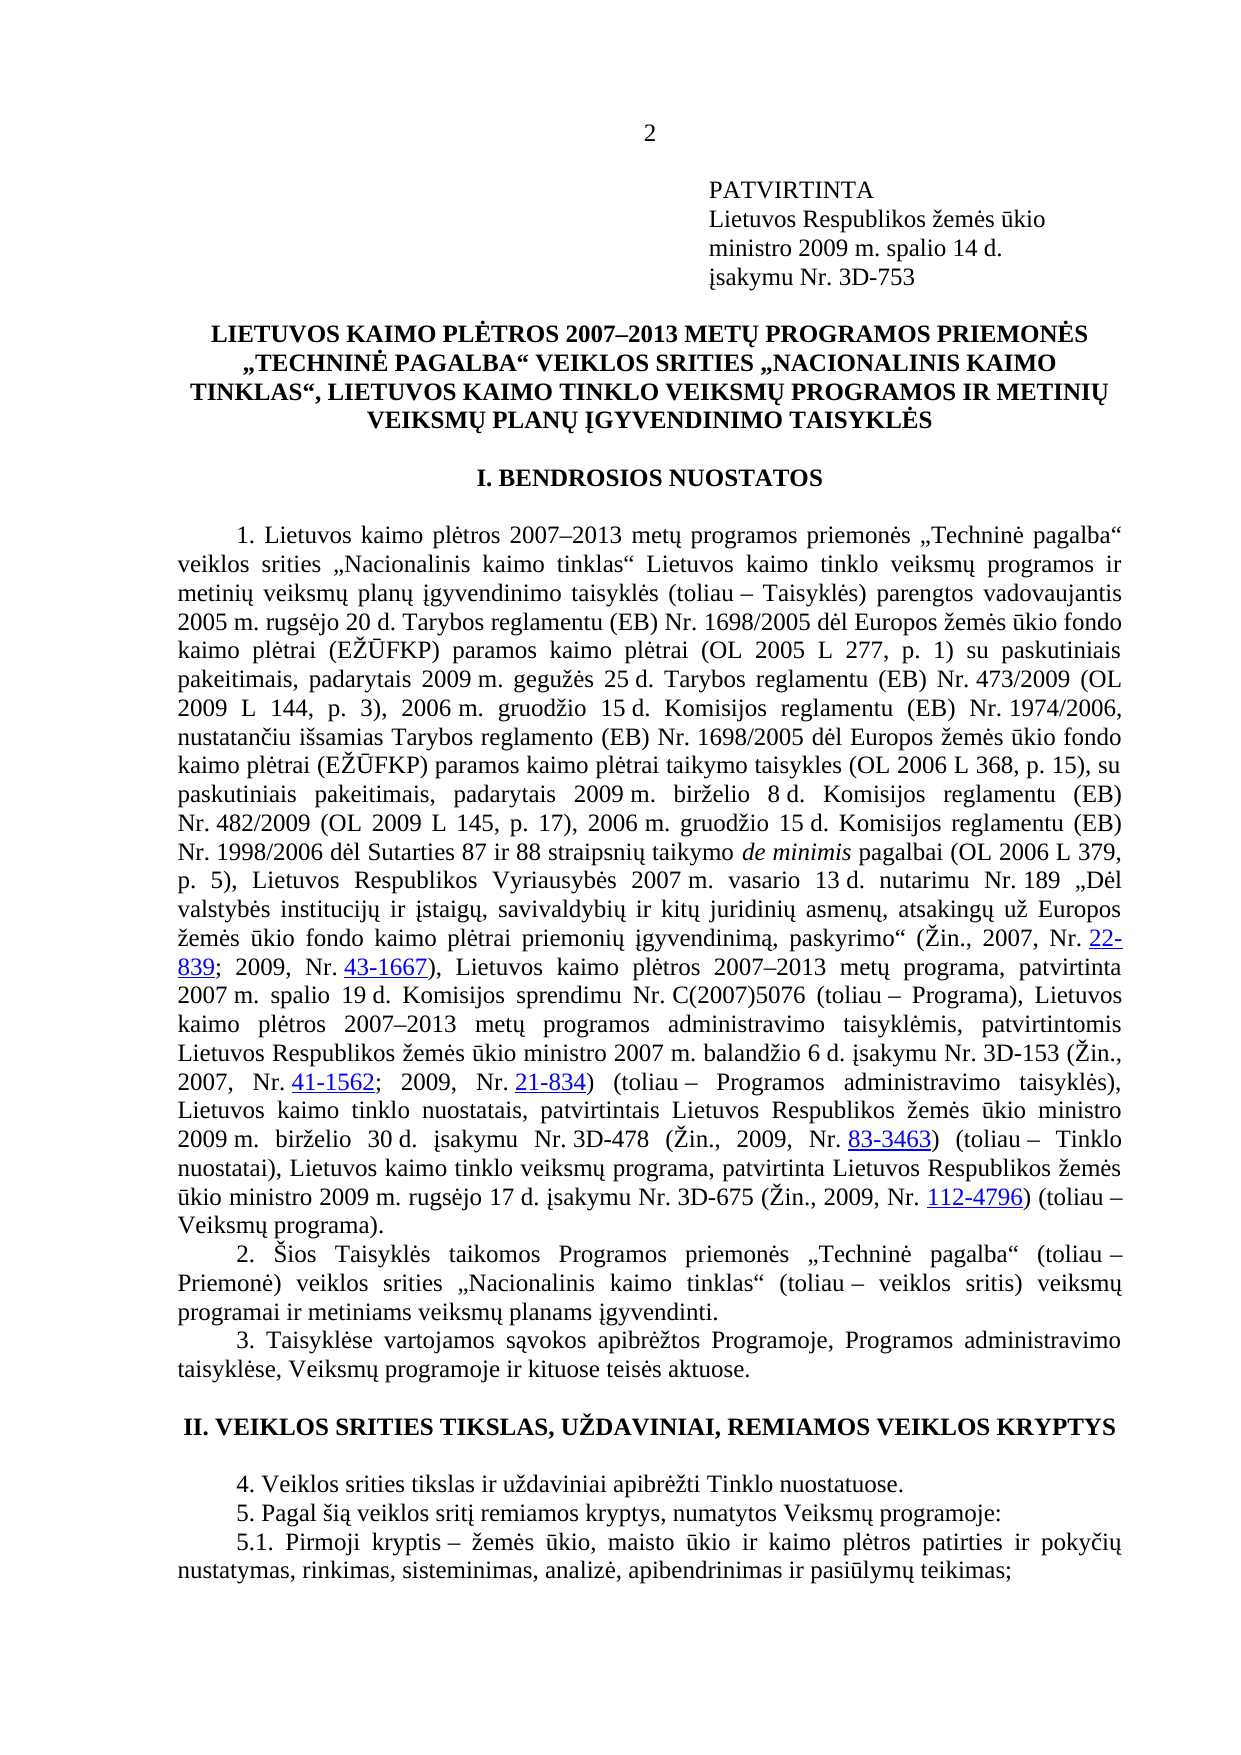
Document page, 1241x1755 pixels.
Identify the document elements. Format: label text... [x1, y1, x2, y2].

text II. VEIKLOS SRITIES TIKSLAS, UŽDAVINIAI, REMIAMOS VEIKLOS KRYPTYS [177, 1412, 1122, 1441]
text 5. Pagal šią veiklos sritį remiamos kryptys, numatytos Veiksmų programoje: [177, 1498, 1122, 1527]
text 1. Lietuvos kaimo plėtros 2007–2013 metų programos priemonės „Techninė pagalba“ veiklos srities „Nacionalinis kaimo tinklas“ Lietuvos kaimo tinklo veiksmų programos ir metinių veiksmų planų įgyvendinimo taisyklės (toliau – Taisyklės) parengtos vadovaujantis 2005 m. rugsėjo 20 d. Tarybos reglamentu (EB) Nr. 1698/2005 dėl Europos žemės ūkio fondo kaimo plėtrai (EŽŪFKP) paramos kaimo plėtrai (OL 2005 L 277, p. 1) su paskutiniais pakeitimais, padarytais 2009 m. gegužės 25 d. Tarybos reglamentu (EB) Nr. 473/2009 (OL 2009 L 144, p. 3), 2006 m. gruodžio 15 d. Komisijos reglamentu (EB) Nr. 1974/2006, nustatančiu išsamias Tarybos reglamento (EB) Nr. 1698/2005 dėl Europos žemės ūkio fondo kaimo plėtrai (EŽŪFKP) paramos kaimo plėtrai taikymo taisykles (OL 2006 L 368, p. 15), su paskutiniais pakeitimais, padarytais 2009 m. birželio 8 d. Komisijos reglamentu (EB) Nr. 482/2009 (OL 2009 L 145, p. 17), 2006 m. gruodžio 15 d. Komisijos reglamentu (EB) Nr. 1998/2006 dėl Sutarties 87 ir 88 straipsnių taikymo de minimis pagalbai (OL 2006 L 379, p. 5), Lietuvos Respublikos Vyriausybės 2007 m. vasario 13 d. nutarimu Nr. 189 „Dėl valstybės institucijų ir įstaigų, savivaldybių ir kitų juridinių asmenų, atsakingų už Europos žemės ūkio fondo kaimo plėtrai priemonių įgyvendinimą, paskyrimo“ (Žin., 2007, Nr. 22-839; 2009, Nr. 43-1667), Lietuvos kaimo plėtros 2007–2013 metų programa, patvirtinta 2007 m. spalio 19 d. Komisijos sprendimu Nr. C(2007)5076 (toliau – Programa), Lietuvos kaimo plėtros 2007–2013 metų programos administravimo taisyklėmis, patvirtintomis Lietuvos Respublikos žemės ūkio ministro 2007 m. balandžio 6 d. įsakymu Nr. 3D-153 (Žin., 2007, Nr. 41-1562; 2009, Nr. 21-834) (toliau – Programos administravimo taisyklės), Lietuvos kaimo tinklo nuostatais, patvirtintais Lietuvos Respublikos žemės ūkio ministro 2009 m. birželio 30 d. įsakymu Nr. 3D-478 (Žin., 2009, Nr. 83-3463) (toliau – Tinklo nuostatai), Lietuvos kaimo tinklo veiksmų programa, patvirtinta Lietuvos Respublikos žemės ūkio ministro 2009 m. rugsėjo 17 d. įsakymu Nr. 3D-675 (Žin., 2009, Nr. 112-4796) (toliau – Veiksmų programa). [177, 521, 1122, 1239]
text 5.1. Pirmoji kryptis – žemės ūkio, maisto ūkio ir kaimo plėtros patirties ir pokyčių nustatymas, rinkimas, sisteminimas, analizė, apibendrinimas ir pasiūlymų teikimas; [177, 1527, 1122, 1584]
text I. BENDROSIOS NUOSTATOS [177, 463, 1122, 492]
text ministro 2009 m. spalio 14 d. [177, 233, 1122, 262]
text LIETUVOS KAIMO PLĖTROS 2007–2013 METŲ PROGRAMOS PRIEMONĖS „TECHNINĖ PAGALBA“ veiklos sritIES „NACIONALINIS KAIMO TINKLAS“, LIETUVOS KAIMO TINKLO VEIKSMŲ PROGRAMOS IR METINIŲ VEIKSMŲ PLANŲ ĮGYVENDINIMO TAISYKLĖS [177, 319, 1122, 434]
text PATVIRTINTA [177, 176, 1122, 204]
text 2. Šios Taisyklės taikomos Programos priemonės „Techninė pagalba“ (toliau – Priemonė) veiklos srities „Nacionalinis kaimo tinklas“ (toliau – veiklos sritis) veiksmų programai ir metiniams veiksmų planams įgyvendinti. [177, 1239, 1122, 1326]
text 3. Taisyklėse vartojamos sąvokos apibrėžtos Programoje, Programos administravimo taisyklėse, Veiksmų programoje ir kituose teisės aktuose. [177, 1326, 1122, 1383]
text 4. Veiklos srities tikslas ir uždaviniai apibrėžti Tinklo nuostatuose. [177, 1469, 1122, 1498]
text Lietuvos Respublikos žemės ūkio [177, 204, 1122, 233]
text įsakymu Nr. 3D-753 [177, 262, 1122, 291]
